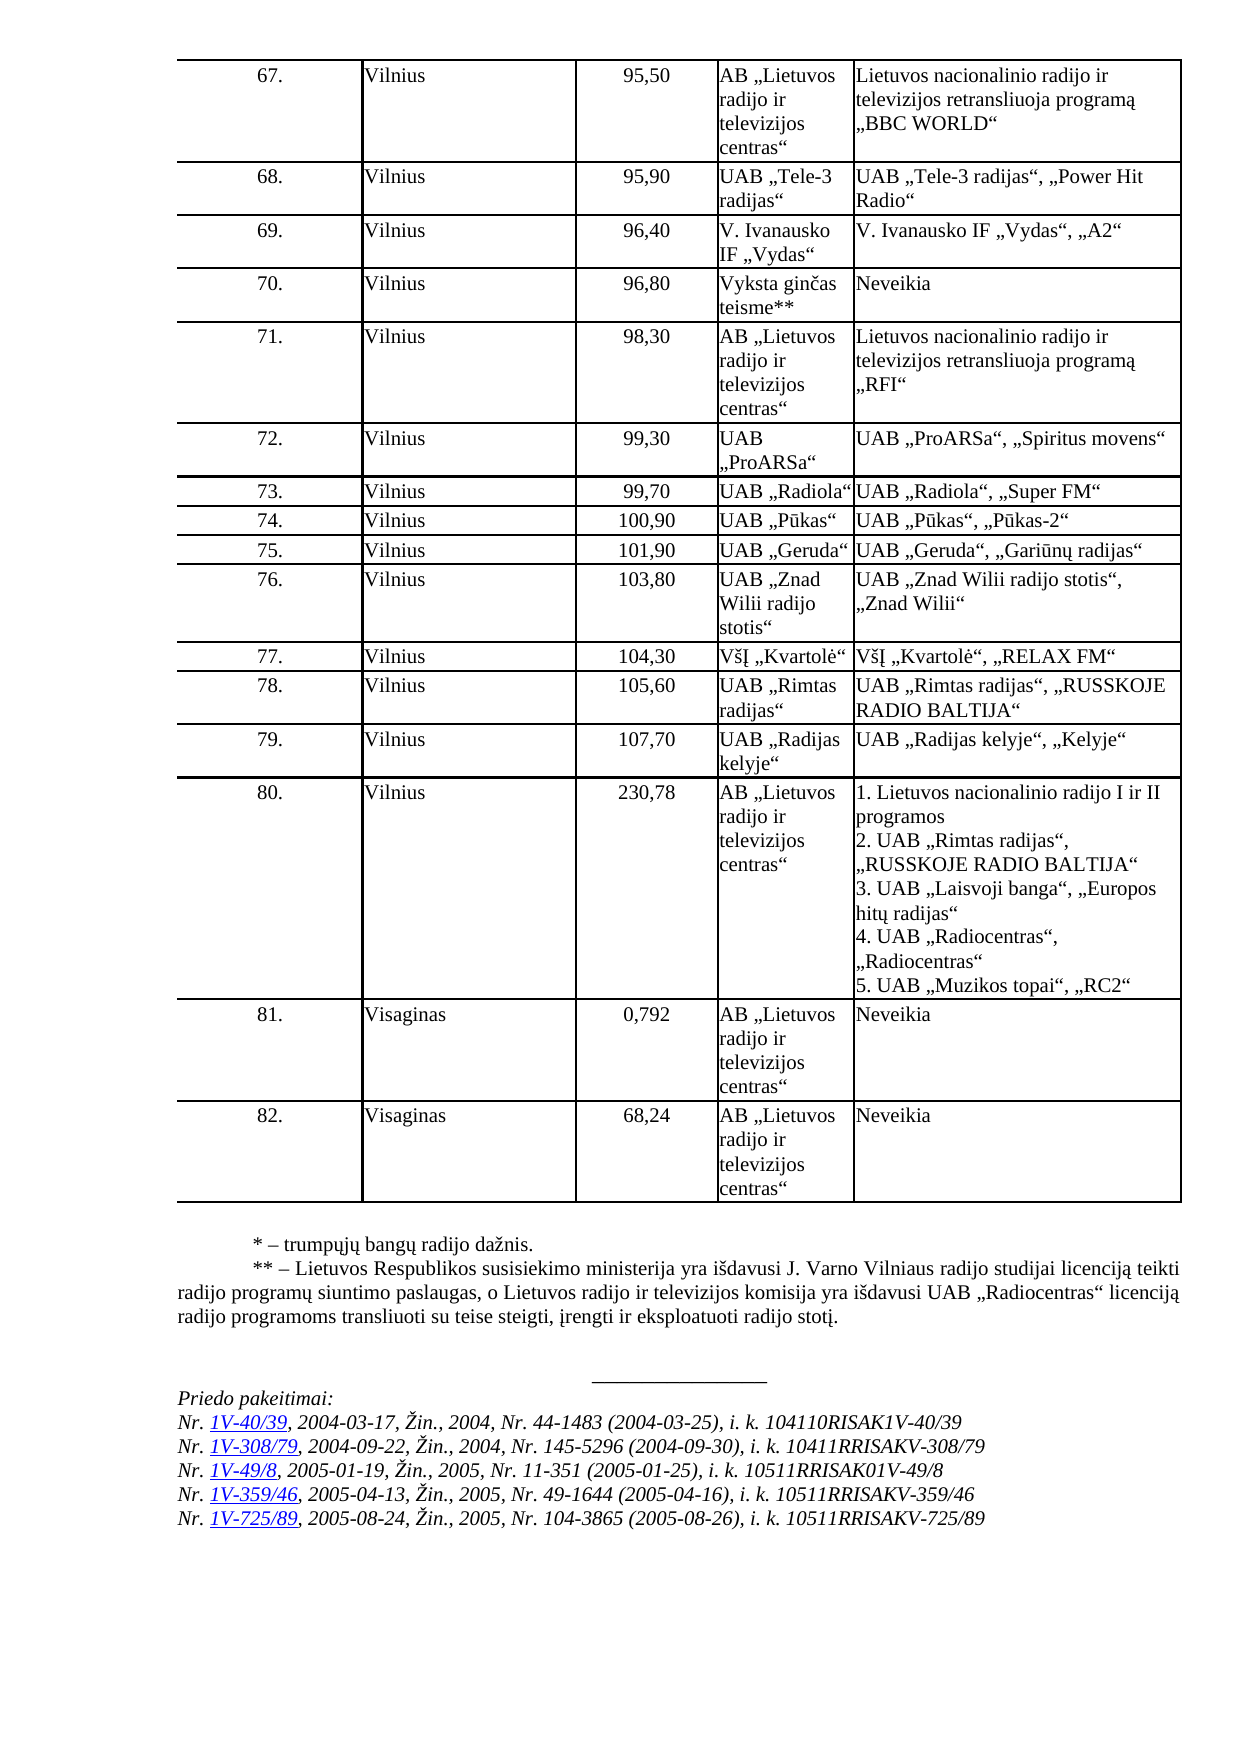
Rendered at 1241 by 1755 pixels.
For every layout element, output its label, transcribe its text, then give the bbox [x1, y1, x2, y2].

table_cell 82. [177, 1102, 361, 1201]
table_cell UAB „Geruda“ [719, 536, 853, 563]
table_cell 98,30 [577, 323, 717, 422]
table_cell 81. [177, 1000, 361, 1100]
table_cell UAB „Geruda“, „Gariūnų radijas“ [855, 536, 1180, 563]
table_cell Vilnius [364, 216, 575, 267]
table_cell 95,50 [577, 61, 717, 161]
table_cell 80. [177, 779, 361, 998]
table_cell UAB „Pūkas“ [719, 507, 853, 534]
table_cell UAB „Znad Wilii radijo stotis“, „Znad Wilii“ [855, 565, 1180, 641]
table_cell UAB „Znad Wilii radijo stotis“ [719, 565, 853, 641]
table_cell 105,60 [577, 672, 717, 723]
text Nr. 1V-308/79, 2004-09-22, Žin., 2004, Nr. 145-5296 (2004-09-30), i. k. 10411RRISAKV-308/79 [177, 1434, 1181, 1458]
table_cell AB „Lietuvos radijo ir televizijos centras“ [719, 1000, 853, 1100]
table_cell Neveikia [855, 1102, 1180, 1201]
table_cell UAB „Rimtas radijas“, „RUSSKOJE RADIO BALTIJA“ [855, 672, 1180, 723]
text * – trumpųjų bangų radijo dažnis. [177, 1232, 1181, 1256]
table_cell UAB „Radiola“, „Super FM“ [855, 478, 1180, 504]
table_cell 73. [177, 478, 361, 504]
table_cell 96,80 [577, 269, 717, 321]
table_cell V. Ivanausko IF „Vydas“, „A2“ [855, 216, 1180, 267]
table_cell 0,792 [577, 1000, 717, 1100]
table_cell Vilnius [364, 269, 575, 321]
table_cell 99,70 [577, 478, 717, 504]
table_cell VšĮ „Kvartolė“, „RELAX FM“ [855, 643, 1180, 670]
table_cell 68. [177, 163, 361, 214]
table_cell Vilnius [364, 672, 575, 723]
table_cell Visaginas [364, 1102, 575, 1201]
table_cell UAB „ProARSa“ [719, 424, 853, 475]
table_cell 77. [177, 643, 361, 670]
table_cell 74. [177, 507, 361, 534]
table_cell 67. [177, 61, 361, 161]
table_cell UAB „Tele-3 radijas“ [719, 163, 853, 214]
table_cell Vilnius [364, 61, 575, 161]
table_cell UAB „Radijas kelyje“ [719, 725, 853, 776]
table_cell AB „Lietuvos radijo ir televizijos centras“ [719, 1102, 853, 1201]
table_cell Neveikia [855, 269, 1180, 321]
table_cell Vilnius [364, 725, 575, 776]
table_cell AB „Lietuvos radijo ir televizijos centras“ [719, 323, 853, 422]
table_cell UAB „Radiola“ [719, 478, 853, 504]
table_cell 72. [177, 424, 361, 475]
table_cell 107,70 [577, 725, 717, 776]
table_cell UAB „Tele-3 radijas“, „Power Hit Radio“ [855, 163, 1180, 214]
table_cell VšĮ „Kvartolė“ [719, 643, 853, 670]
table_cell 230,78 [577, 779, 717, 998]
table_cell UAB „Radijas kelyje“, „Kelyje“ [855, 725, 1180, 776]
table_cell UAB „Rimtas radijas“ [719, 672, 853, 723]
table_cell Lietuvos nacionalinio radijo ir televizijos retransliuoja programą „RFI“ [855, 323, 1180, 422]
table_cell 69. [177, 216, 361, 267]
table_cell AB „Lietuvos radijo ir televizijos centras“ [719, 779, 853, 998]
table_cell UAB „ProARSa“, „Spiritus movens“ [855, 424, 1180, 475]
table_cell V. Ivanausko IF „Vydas“ [719, 216, 853, 267]
text Nr. 1V-725/89, 2005-08-24, Žin., 2005, Nr. 104-3865 (2005-08-26), i. k. 10511RRISAKV-725/89 [177, 1506, 1181, 1530]
table_cell 75. [177, 536, 361, 563]
table_cell Vilnius [364, 507, 575, 534]
table_cell 100,90 [577, 507, 717, 534]
text Nr. 1V-40/39, 2004-03-17, Žin., 2004, Nr. 44-1483 (2004-03-25), i. k. 104110RISAK1V-40/39 [177, 1410, 1181, 1434]
table_cell 78. [177, 672, 361, 723]
table_cell Vyksta ginčas teisme** [719, 269, 853, 321]
table_cell Vilnius [364, 536, 575, 563]
table_cell 95,90 [577, 163, 717, 214]
table_cell 70. [177, 269, 361, 321]
text Nr. 1V-49/8, 2005-01-19, Žin., 2005, Nr. 11-351 (2005-01-25), i. k. 10511RRISAK01V-49/8 [177, 1458, 1181, 1482]
table_cell 104,30 [577, 643, 717, 670]
table_cell Vilnius [364, 323, 575, 422]
table_cell Vilnius [364, 163, 575, 214]
text ______________ [177, 1357, 1181, 1386]
table_cell 99,30 [577, 424, 717, 475]
table_cell 68,24 [577, 1102, 717, 1201]
text Nr. 1V-359/46, 2005-04-13, Žin., 2005, Nr. 49-1644 (2005-04-16), i. k. 10511RRISAKV-359/46 [177, 1482, 1181, 1506]
text Priedo pakeitimai: [177, 1386, 1181, 1410]
table_cell 71. [177, 323, 361, 422]
table_cell Vilnius [364, 643, 575, 670]
table_cell Vilnius [364, 478, 575, 504]
table_cell 96,40 [577, 216, 717, 267]
text ** – Lietuvos Respublikos susisiekimo ministerija yra išdavusi J. Varno Vilniaus radijo studijai licenciją teikti radijo programų siuntimo paslaugas, o Lietuvos radijo ir televizijos komisija yra išdavusi UAB „Radiocentras“ licenciją radijo programoms transliuoti su teise steigti, įrengti ir eksploatuoti radijo stotį. [177, 1256, 1181, 1328]
table_cell 1. Lietuvos nacionalinio radijo I ir II programos 2. UAB „Rimtas radijas“, „RUSSKOJE RADIO BALTIJA“ 3. UAB „Laisvoji banga“, „Europos hitų radijas“ 4. UAB „Radiocentras“, „Radiocentras“ 5. UAB „Muzikos topai“, „RC2“ [855, 779, 1180, 998]
table_cell 79. [177, 725, 361, 776]
table_cell 103,80 [577, 565, 717, 641]
table_cell Neveikia [855, 1000, 1180, 1100]
table_cell Vilnius [364, 779, 575, 998]
table_cell Vilnius [364, 424, 575, 475]
table_cell Vilnius [364, 565, 575, 641]
table_cell 101,90 [577, 536, 717, 563]
table_cell Lietuvos nacionalinio radijo ir televizijos retransliuoja programą „BBC WORLD“ [855, 61, 1180, 161]
table_cell 76. [177, 565, 361, 641]
table_cell UAB „Pūkas“, „Pūkas-2“ [855, 507, 1180, 534]
table_cell Visaginas [364, 1000, 575, 1100]
table_cell AB „Lietuvos radijo ir televizijos centras“ [719, 61, 853, 161]
